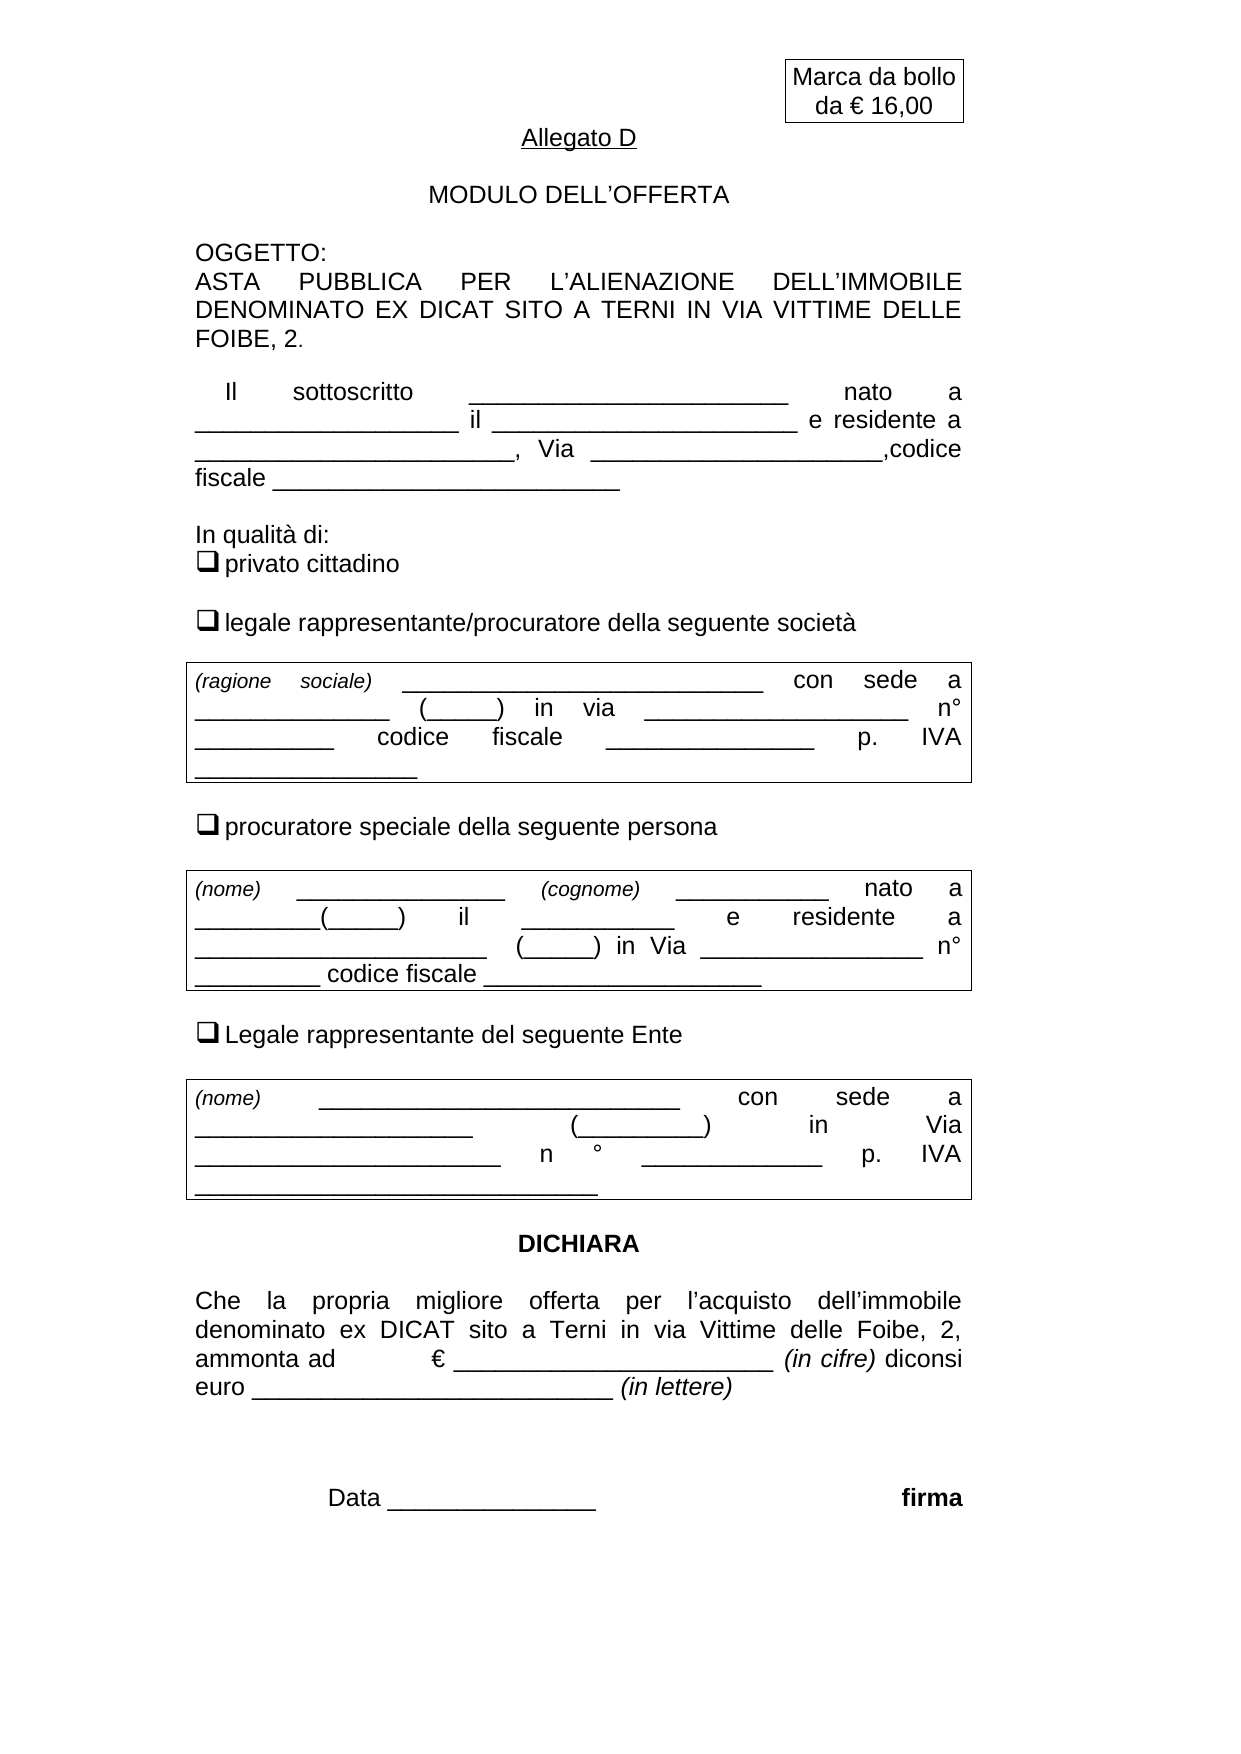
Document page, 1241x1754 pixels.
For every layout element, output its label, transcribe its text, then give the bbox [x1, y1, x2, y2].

text ASTA PUBBLICA PER L’ALIENAZIONE DELL’IMMOBILE DENOMINATO EX DICAT SITO A TERNI IN VIA VITTIME DELLE FOIBE, 2. [195, 267, 963, 353]
subtitle Allegato D [195, 123, 963, 152]
text (nome) _______________ (cognome) ___________ nato a _________(_____) il ___________ e residente a _____________________ (_____) in Via ________________ n° _________ codice fiscale ____________________ [187, 871, 971, 990]
text Che la propria migliore offerta per l’acquisto dell’immobile denominato ex DICAT sito a Terni in via Vittime delle Foibe, 2, ammonta ad € _______________________ (in cifre) diconsi euro __________________________ (in lettere) [195, 1286, 963, 1401]
text OGGETTO: [195, 238, 963, 267]
subtitle MODULO DELL’OFFERTA [195, 180, 963, 209]
text In qualità di: [195, 521, 963, 549]
subtitle Data _______________ firma [195, 1483, 963, 1511]
list Legale rappresentante del seguente Ente [195, 1020, 963, 1050]
text (nome) __________________________ con sede a ____________________ (_________) in Via ______________________ n ° _____________ p. IVA _____________________________ [187, 1080, 971, 1199]
text Il sottoscritto _______________________ nato a ___________________ il ______________________ e residente a _______________________, Via _____________________,codice fiscale _________________________ [195, 377, 963, 492]
list procuratore speciale della seguente persona [195, 812, 963, 841]
text (ragione sociale) __________________________ con sede a ______________ (_____) in via ___________________ n° __________ codice fiscale _______________ p. IVA ________________ [187, 663, 971, 782]
list legale rappresentante/procuratore della seguente società [195, 608, 963, 638]
list privato cittadino [195, 549, 963, 579]
subtitle Marca da bollo da € 16,00 [786, 60, 963, 122]
subtitle DICHIARA [195, 1229, 963, 1257]
